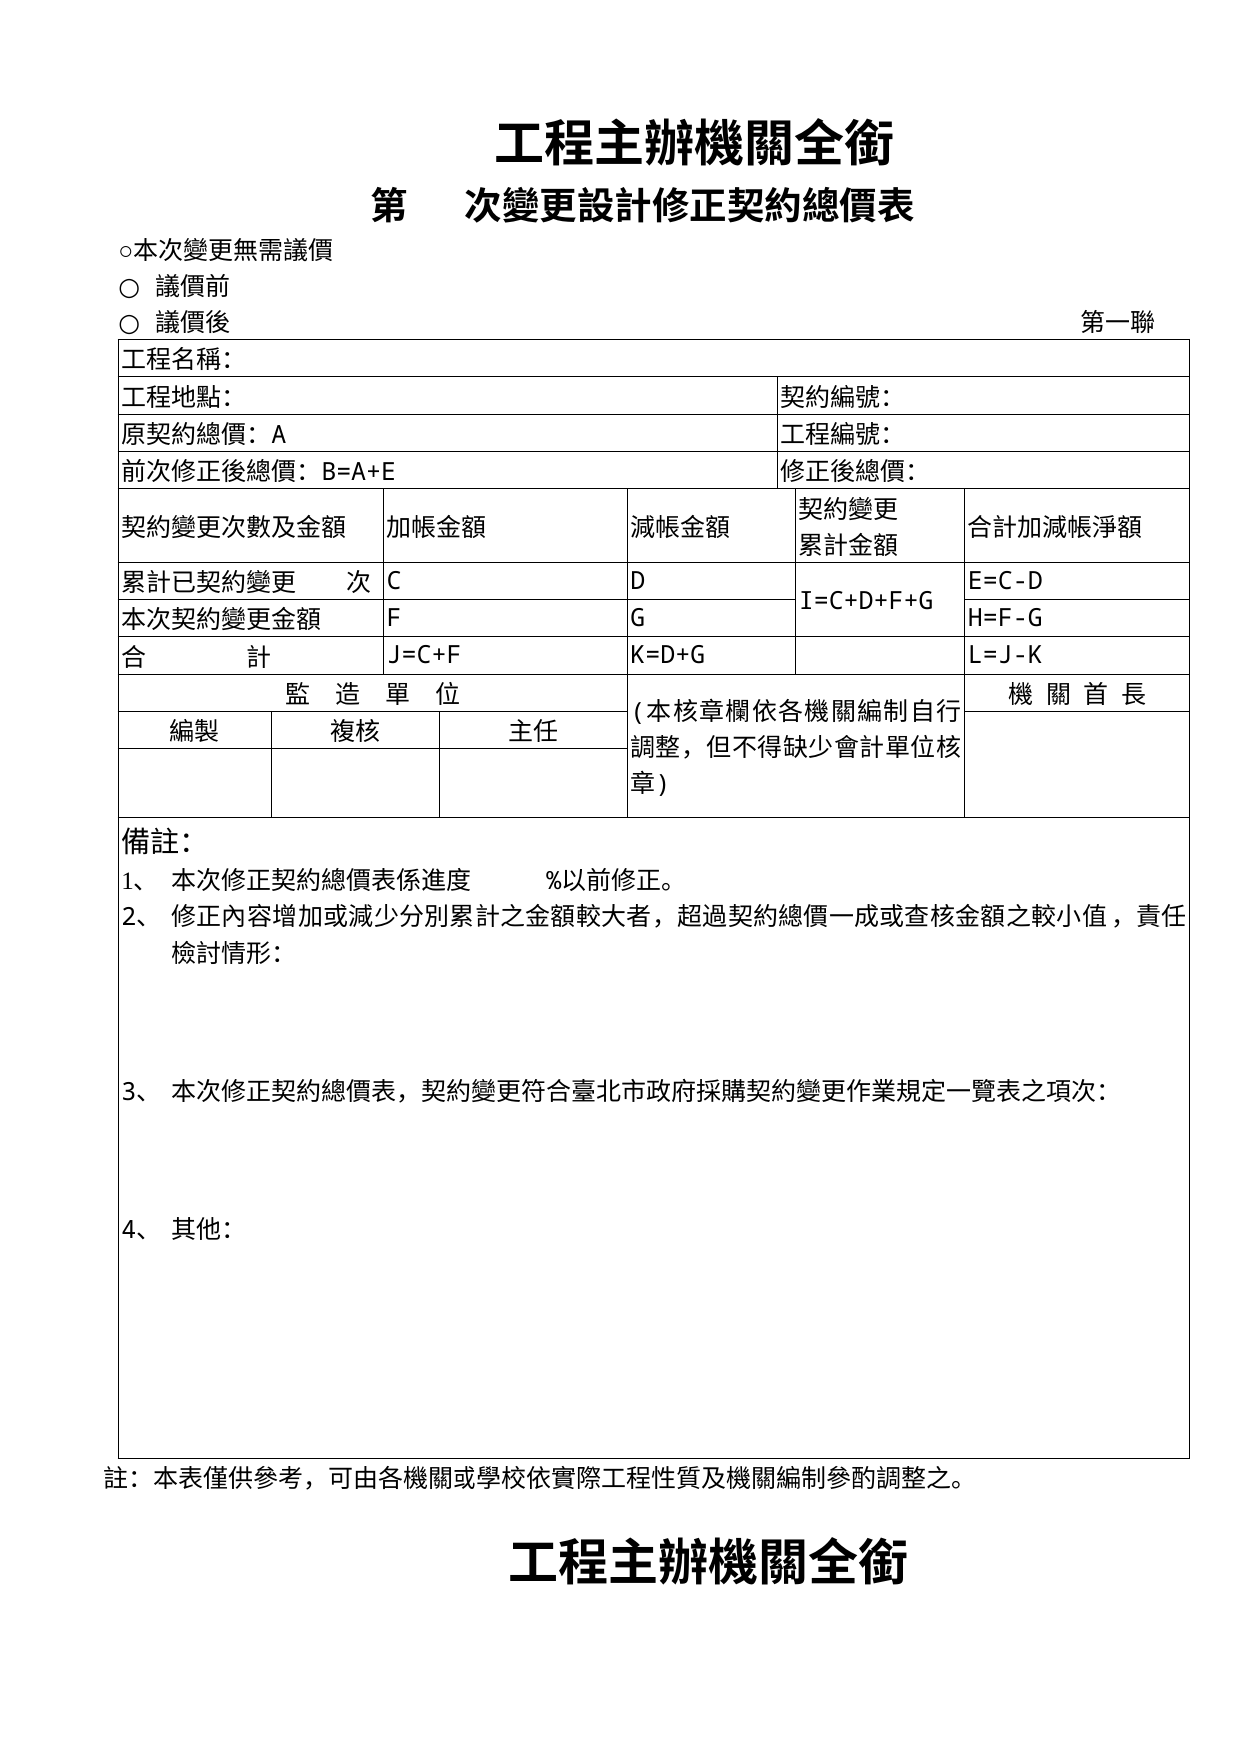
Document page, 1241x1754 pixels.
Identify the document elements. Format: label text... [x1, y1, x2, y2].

table_cell [965, 712, 1189, 817]
table_cell 契約變更 累計金額 [796, 489, 964, 562]
table_cell 修正後總價： [778, 452, 1189, 488]
table_cell L=J-K [965, 637, 1189, 673]
table_cell [119, 749, 271, 817]
table_cell 工程編號： [778, 415, 1189, 451]
table_cell J=C+F [384, 637, 627, 673]
list 議價後 第一聯 [118, 303, 1167, 339]
table_cell 主任 [440, 712, 627, 748]
table_cell 契約編號： [778, 377, 1189, 413]
table_cell 契約變更次數及金額 [119, 489, 383, 562]
table_cell E=C-D [965, 563, 1189, 599]
table_header 工程名稱： [119, 340, 1189, 376]
text 註：本表僅供參考，可由各機關或學校依實際工程性質及機關編制參酌調整之。 [103, 1459, 1167, 1495]
text ○本次變更無需議價 [118, 230, 1167, 266]
table_cell G [628, 600, 795, 636]
table_cell D [628, 563, 795, 599]
table_cell I=C+D+F+G [796, 563, 964, 636]
table_cell [272, 749, 439, 817]
table_cell 減帳金額 [628, 489, 795, 562]
table_cell 監 造 單 位 [119, 675, 627, 711]
table_cell 備註： 本次修正契約總價表係進度 %以前修正。 修正內容增加或減少分別累計之金額較大者，超過契約總價一成或查核金額之較小值，責任檢討情形： 本次修正契約總價表，契約變更符合臺北市政府採購契約變更作業規定一覽表之項次： 其他： [119, 818, 1189, 1458]
table_cell 加帳金額 [384, 489, 627, 562]
table_cell C [384, 563, 627, 599]
table_cell 原契約總價：A [119, 415, 777, 451]
table_cell 合計加減帳淨額 [965, 489, 1189, 562]
table_cell 機 關 首 長 [965, 675, 1189, 711]
table_cell [796, 637, 964, 673]
table_cell 本次契約變更金額 [119, 600, 383, 636]
text 工程主辦機關全銜 [118, 1523, 1167, 1595]
table_cell 編製 [119, 712, 271, 748]
list 議價前 [118, 266, 1167, 303]
table_cell 前次修正後總價：B=A+E [119, 452, 777, 488]
table_cell H=F-G [965, 600, 1189, 636]
text 工程主辦機關全銜 [74, 103, 1167, 176]
table_cell 合計 [119, 637, 383, 673]
text 第 次變更設計修正契約總價表 [118, 176, 1167, 230]
table_cell F [384, 600, 627, 636]
table_cell K=D+G [628, 637, 795, 673]
table_cell [440, 749, 627, 817]
table_cell 工程地點： [119, 377, 777, 413]
table_cell 複核 [272, 712, 439, 748]
table_cell (本核章欄依各機關編制自行調整，但不得缺少會計單位核章) [628, 675, 964, 817]
table_cell 累計已契約變更 次 [119, 563, 383, 599]
